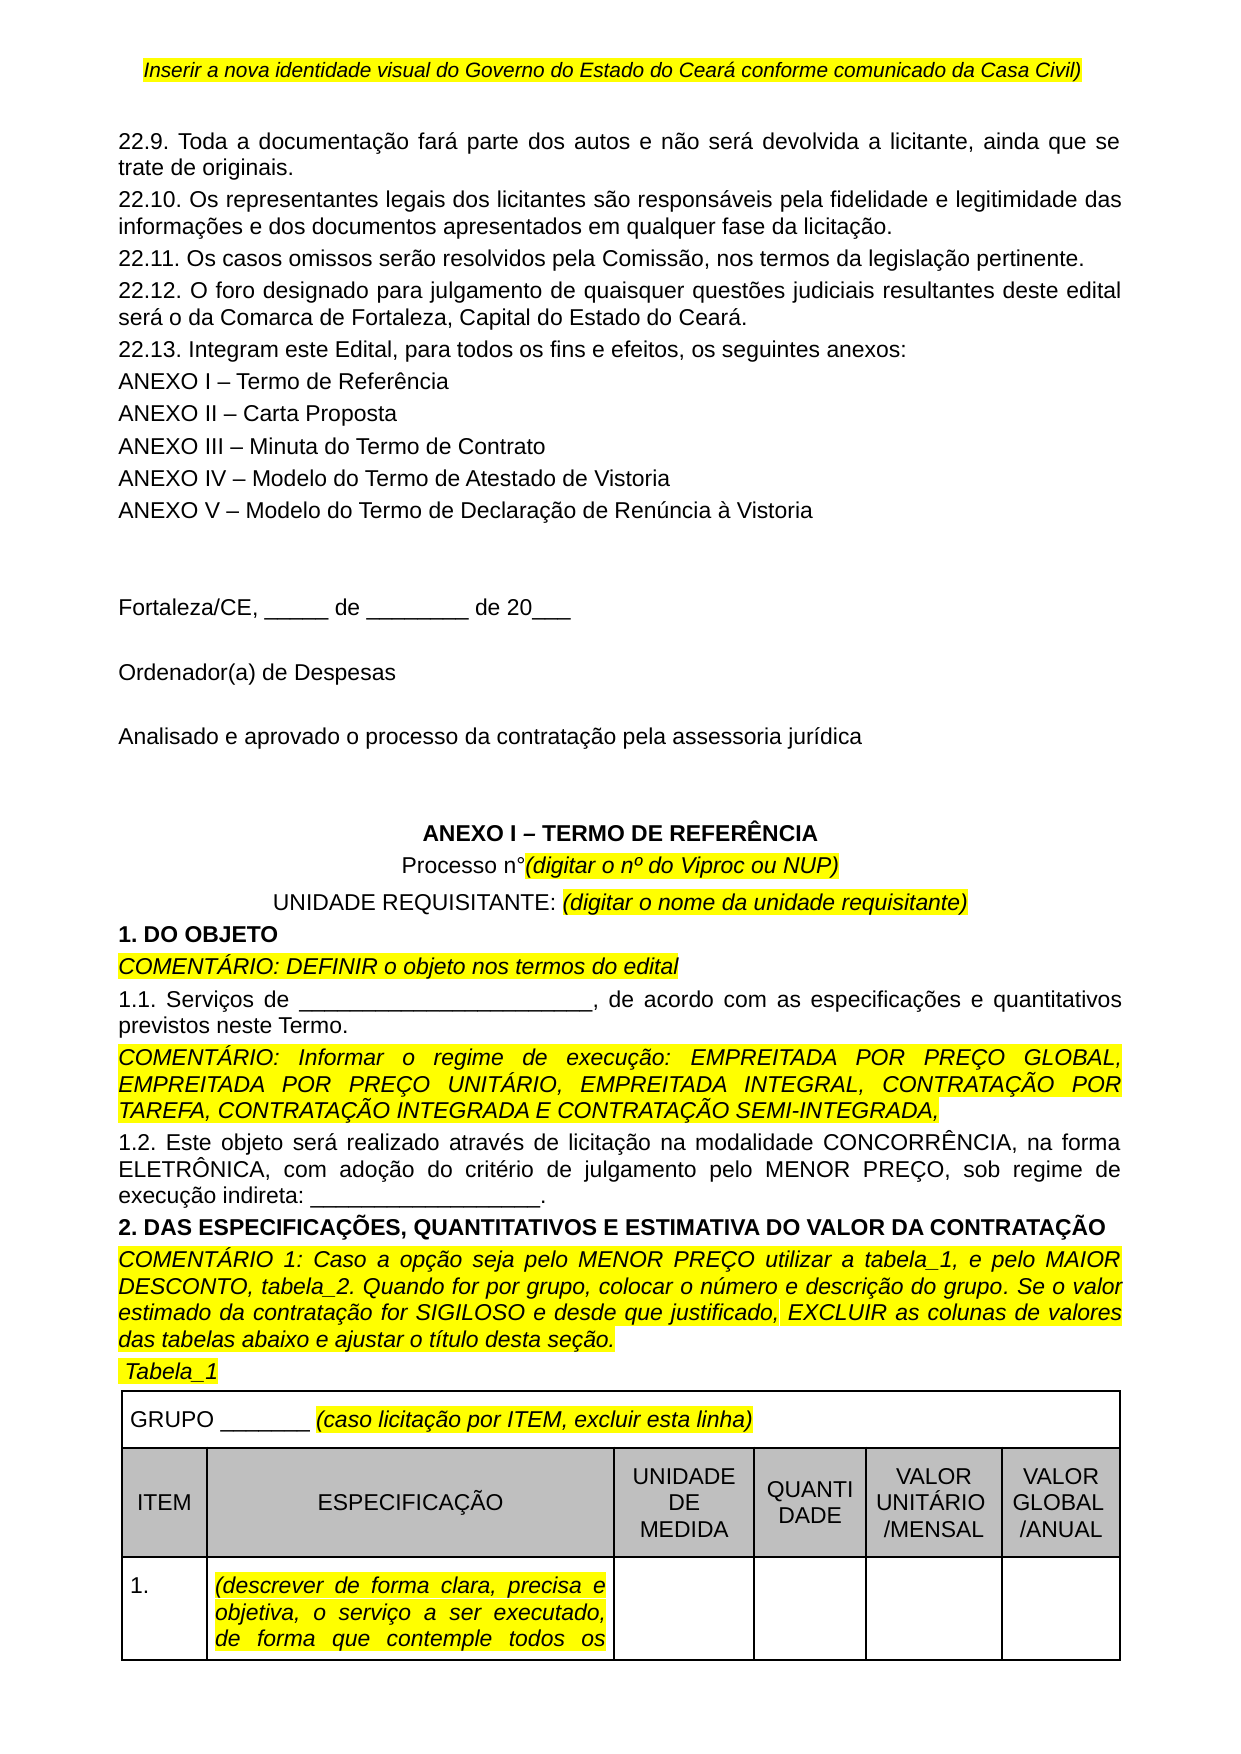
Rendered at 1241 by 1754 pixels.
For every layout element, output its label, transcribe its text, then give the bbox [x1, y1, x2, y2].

table_cell [1003, 1558, 1119, 1659]
table_cell [755, 1558, 865, 1659]
table_cell VALOR GLOBAL /ANUAL [1003, 1449, 1119, 1556]
text ANEXO IV – Modelo do Termo de Atestado de Vistoria [118, 465, 1122, 491]
table_cell 1. [123, 1558, 206, 1659]
text 1.1. Serviços de _______________________, de acordo com as especificações e quantitativos previstos neste Termo. [118, 986, 1122, 1038]
text Ordenador(a) de Despesas [118, 659, 1122, 685]
text COMENTÁRIO: DEFINIR o objeto nos termos do edital [118, 953, 1122, 979]
table_header GRUPO _______ (caso licitação por ITEM, excluir esta linha) [123, 1392, 1119, 1447]
text 1.2. Este objeto será realizado através de licitação na modalidade CONCORRÊNCIA, na forma ELETRÔNICA, com adoção do critério de julgamento pelo MENOR PREÇO, sob regime de execução indireta: __________________. [118, 1129, 1122, 1208]
text ANEXO I – Termo de Referência [118, 368, 1122, 394]
text UNIDADE REQUISITANTE: (digitar o nome da unidade requisitante) [118, 889, 1122, 915]
text 22.12. O foro designado para julgamento de quaisquer questões judiciais resultantes deste edital será o da Comarca de Fortaleza, Capital do Estado do Ceará. [118, 277, 1122, 330]
text 22.10. Os representantes legais dos licitantes são responsáveis pela fidelidade e legitimidade das informações e dos documentos apresentados em qualquer fase da licitação. [118, 186, 1122, 239]
text ANEXO I – TERMO DE REFERÊNCIA [118, 820, 1122, 847]
text Processo n°(digitar o nº do Viproc ou NUP) [118, 852, 1122, 879]
text ANEXO II – Carta Proposta [118, 400, 1122, 427]
text COMENTÁRIO: Informar o regime de execução: EMPREITADA POR PREÇO GLOBAL, EMPREITADA POR PREÇO UNITÁRIO, EMPREITADA INTEGRAL, CONTRATAÇÃO POR TAREFA, CONTRATAÇÃO INTEGRADA E CONTRATAÇÃO SEMI-INTEGRADA, [118, 1044, 1122, 1123]
table_cell (descrever de forma clara, precisa e objetiva, o serviço a ser executado, de forma que contemple todos os [208, 1558, 613, 1659]
text 22.13. Integram este Edital, para todos os fins e efeitos, os seguintes anexos: [118, 336, 1122, 362]
table_cell ITEM [123, 1449, 206, 1556]
table_cell QUANTIDADE [755, 1449, 865, 1556]
text Analisado e aprovado o processo da contratação pela assessoria jurídica [118, 723, 1122, 750]
table_cell [867, 1558, 1001, 1659]
table_cell UNIDADE DE MEDIDA [615, 1449, 753, 1556]
text ANEXO III – Minuta do Termo de Contrato [118, 433, 1122, 459]
text Fortaleza/CE, _____ de ________ de 20___ [118, 594, 1122, 621]
text Tabela_1 [118, 1358, 1122, 1384]
table_cell ESPECIFICAÇÃO [208, 1449, 613, 1556]
text 2. DAS ESPECIFICAÇÕES, QUANTITATIVOS E ESTIMATIVA DO VALOR DA CONTRATAÇÃO [118, 1214, 1122, 1241]
text COMENTÁRIO 1: Caso a opção seja pelo MENOR PREÇO utilizar a tabela_1, e pelo MAIOR DESCONTO, tabela_2. Quando for por grupo, colocar o número e descrição do grupo. Se o valor estimado da contratação for SIGILOSO e desde que justificado, EXCLUIR as colunas de valores das tabelas abaixo e ajustar o título desta seção. [118, 1246, 1122, 1352]
text ANEXO V – Modelo do Termo de Declaração de Renúncia à Vistoria [118, 497, 1122, 524]
text 1. DO OBJETO [118, 921, 1122, 947]
text 22.11. Os casos omissos serão resolvidos pela Comissão, nos termos da legislação pertinente. [118, 245, 1122, 271]
table_cell [615, 1558, 753, 1659]
text 22.9. Toda a documentação fará parte dos autos e não será devolvida a licitante, ainda que se trate de originais. [118, 128, 1122, 180]
table_cell VALOR UNITÁRIO /MENSAL [867, 1449, 1001, 1556]
